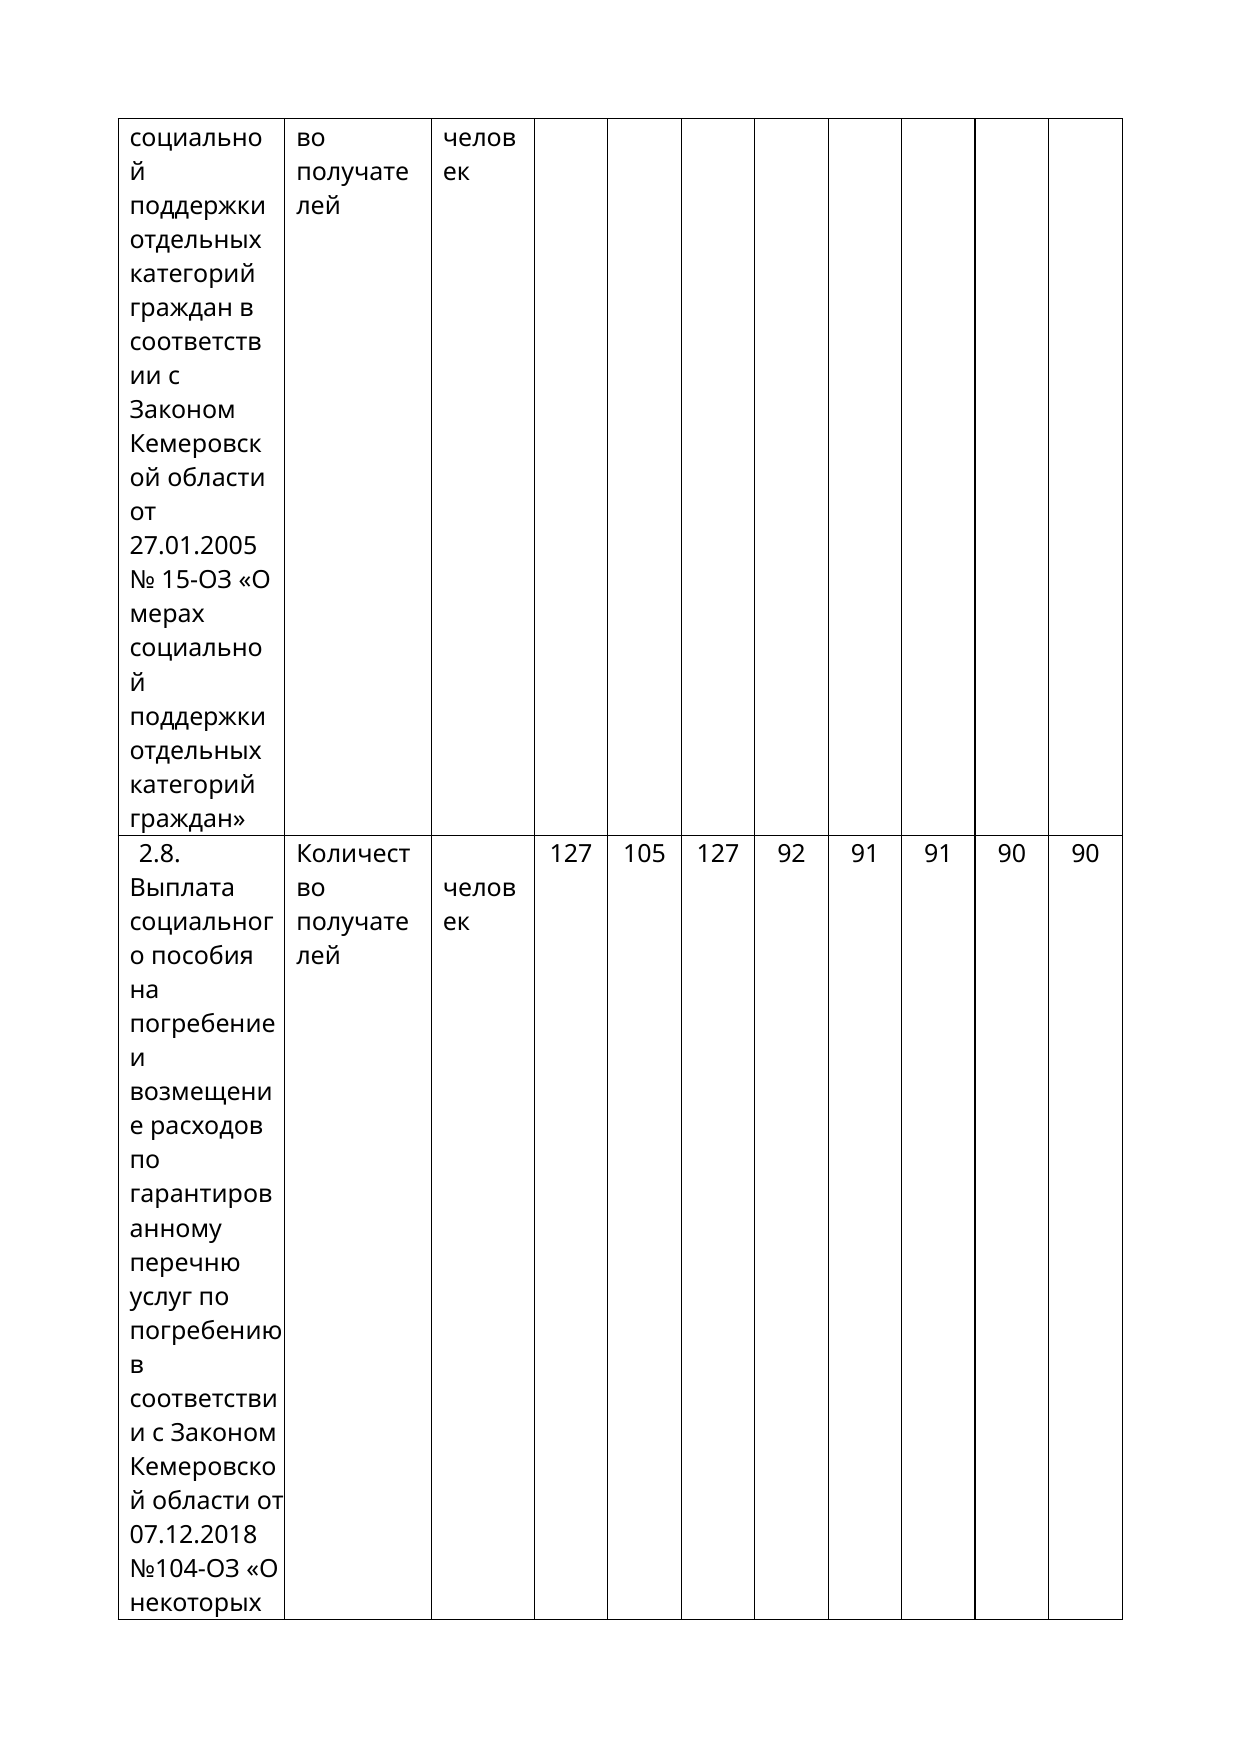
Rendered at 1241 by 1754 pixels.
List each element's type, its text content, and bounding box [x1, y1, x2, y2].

table_cell [608, 119, 681, 834]
table_cell [682, 119, 754, 834]
table_cell [829, 119, 901, 834]
table_cell [976, 119, 1048, 834]
table_cell [535, 119, 607, 834]
table_cell Количество получателей [285, 836, 431, 1619]
table_cell 90 [976, 836, 1048, 1619]
table_cell человек [432, 836, 534, 1619]
table_cell 2.8. Выплата социального пособия на погребение и возмещение расходов по гарантированному перечню услуг по погребению в соответствии с Законом Кемеровской области от 07.12.2018 №104-ОЗ «О некоторых [119, 836, 284, 1619]
table_cell [755, 119, 828, 834]
table_cell 127 [535, 836, 607, 1619]
table_cell человек [432, 119, 534, 834]
table_cell 105 [608, 836, 681, 1619]
table_cell [902, 119, 974, 834]
table_cell 90 [1049, 836, 1122, 1619]
table_cell 127 [682, 836, 754, 1619]
table_cell [1049, 119, 1122, 834]
table_cell 91 [902, 836, 974, 1619]
table_cell во получателей [285, 119, 431, 834]
table_cell 92 [755, 836, 828, 1619]
table_cell социальной поддержки отдельных категорий граждан в соответствии с Законом Кемеровской области от 27.01.2005 № 15-ОЗ «О мерах социальной поддержки отдельных категорий граждан» [119, 119, 284, 834]
table_cell 91 [829, 836, 901, 1619]
